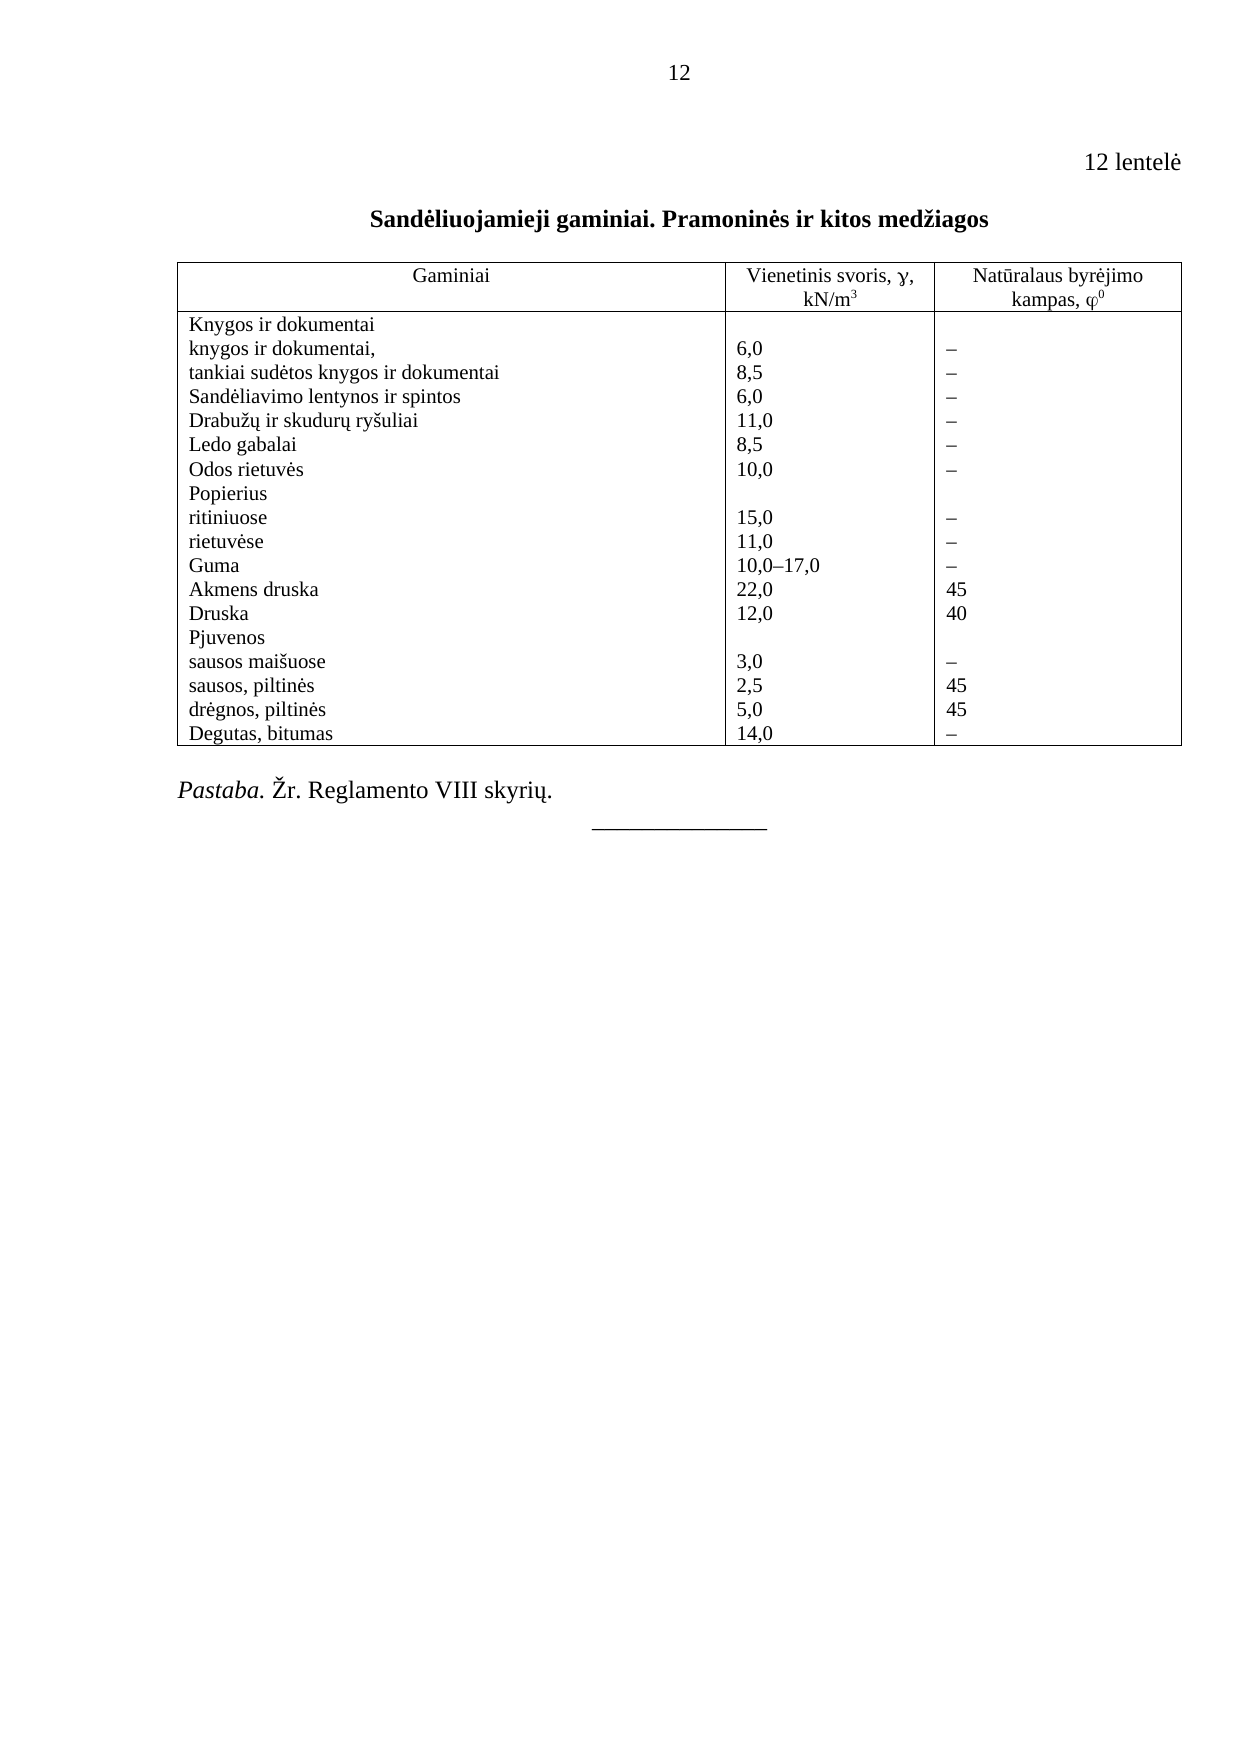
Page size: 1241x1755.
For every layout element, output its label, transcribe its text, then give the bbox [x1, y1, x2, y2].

table_cell Knygos ir dokumentai knygos ir dokumentai, tankiai sudėtos knygos ir dokumentai Sandėliavimo lentynos ir spintos Drabužų ir skudurų ryšuliai Ledo gabalai Odos rietuvės Popierius ritiniuose rietuvėse Guma Akmens druska Druska Pjuvenos sausos maišuose sausos, piltinės drėgnos, piltinės Degutas, bitumas [178, 312, 725, 745]
table_header Natūralaus byrėjimo kampas, 0 [935, 263, 1181, 311]
text 12 lentelė [177, 147, 1181, 176]
text ______________ [177, 804, 1181, 832]
text Sandėliuojamieji gaminiai. Pramoninės ir kitos medžiagos [177, 204, 1181, 233]
table_cell 6,0 8,5 6,0 11,0 8,5 10,0 15,0 11,0 10,0–17,0 22,0 12,0 3,0 2,5 5,0 14,0 [726, 312, 934, 745]
table_header Vienetinis svoris, , kN/m3 [726, 263, 934, 311]
table_cell – – – – – – – – – 45 40 – 45 45 – [935, 312, 1181, 745]
text Pastaba. Žr. Reglamento VIII skyrių. [177, 775, 1181, 804]
table_header Gaminiai [178, 263, 725, 311]
